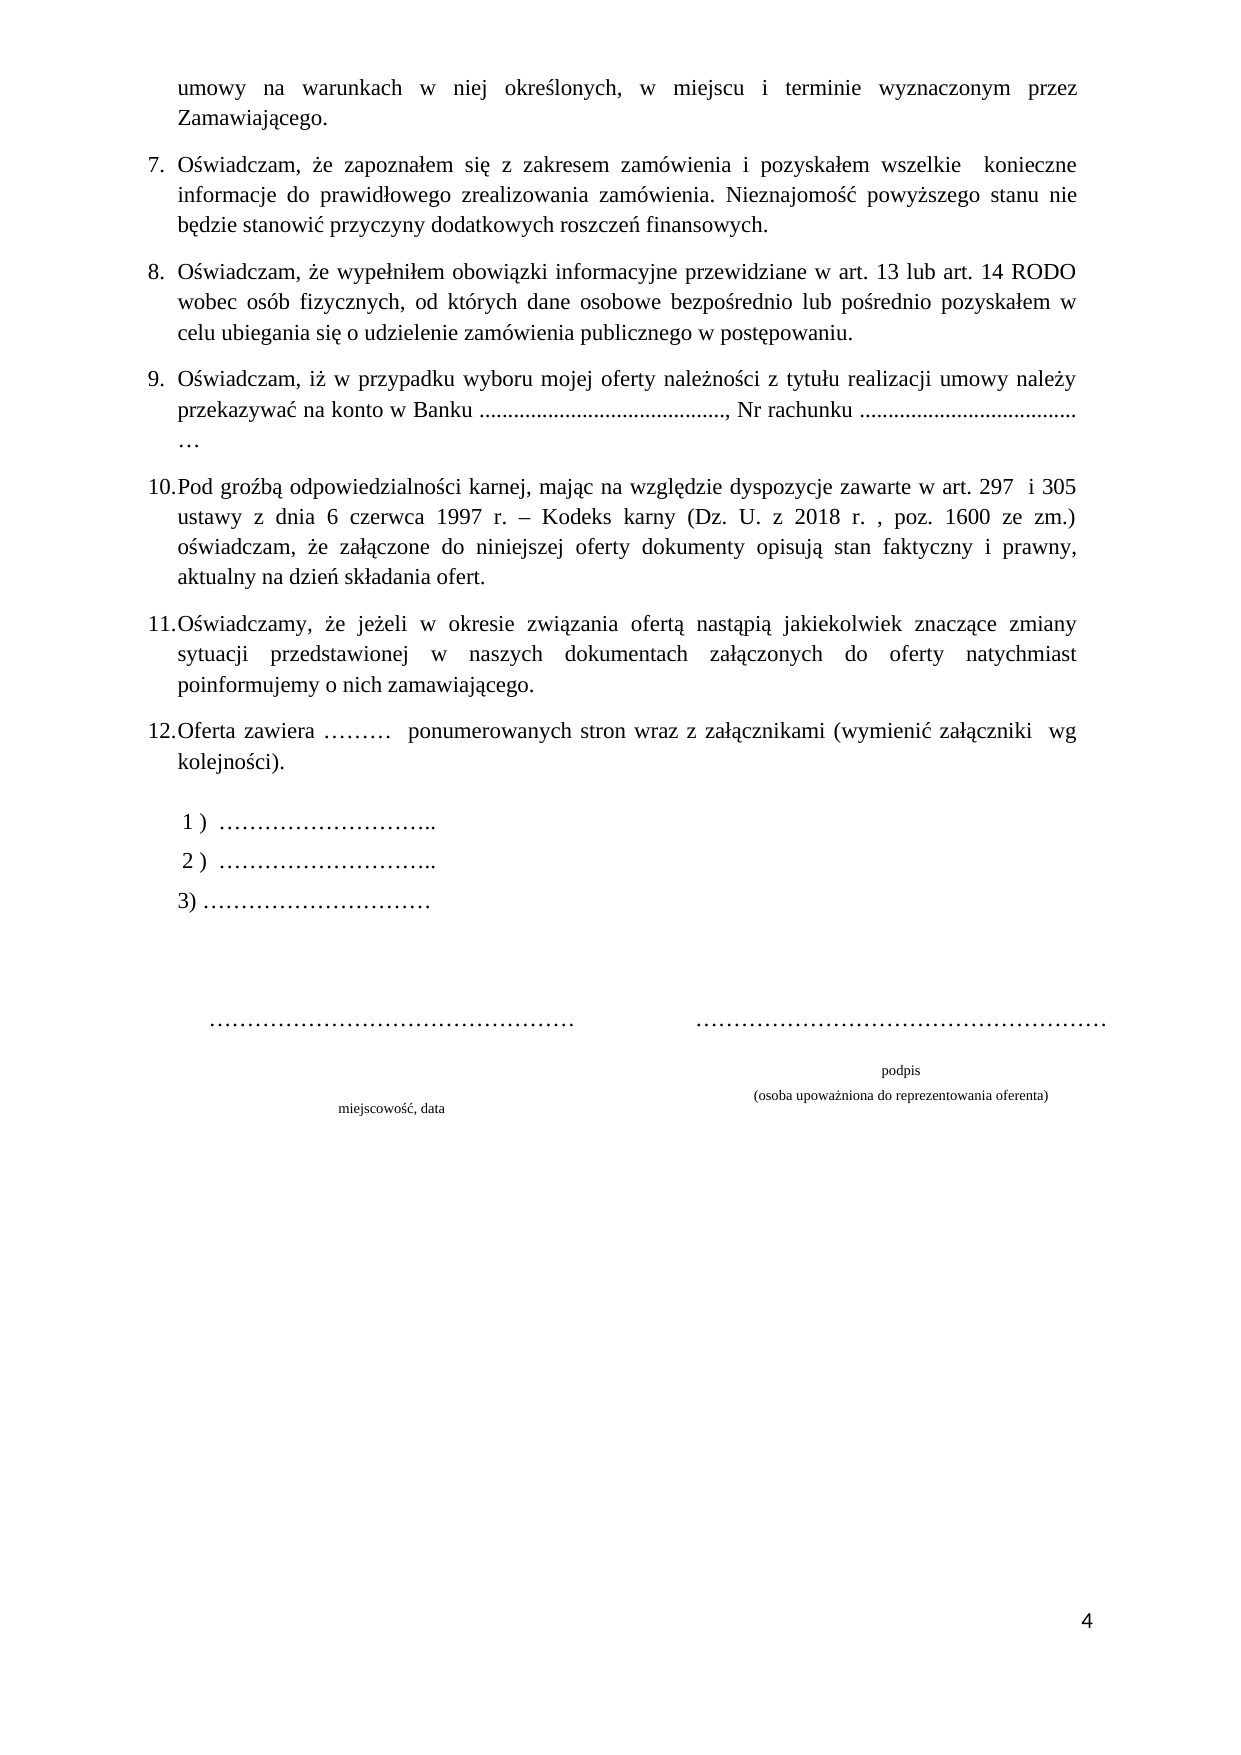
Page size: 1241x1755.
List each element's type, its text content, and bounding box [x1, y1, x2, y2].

text 1 ) ……………………….. [148, 808, 1078, 834]
table_header ………………………………………… [148, 1006, 650, 1062]
list Oferta zawiera ……… ponumerowanych stron wraz z załącznikami (wymienić załączniki wg kolejności). [148, 717, 1078, 774]
list Oświadczam, iż w przypadku wyboru mojej oferty należności z tytułu realizacji umowy należy przekazywać na konto w Banku ..........................................., Nr rachunku ......................................… [148, 365, 1078, 452]
table_cell podpis (osoba upoważniona do reprezentowania oferenta) [650, 1062, 1166, 1185]
list Oświadczam, że zapoznałem się z zakresem zamówienia i pozyskałem wszelkie konieczne informacje do prawidłowego zrealizowania zamówienia. Nieznajomość powyższego stanu nie będzie stanowić przyczyny dodatkowych roszczeń finansowych. [148, 151, 1078, 238]
table_cell miejscowość, data [148, 1062, 650, 1185]
table_header ……………………………………………… [650, 1006, 1166, 1062]
list Oświadczam, że wypełniłem obowiązki informacyjne przewidziane w art. 13 lub art. 14 RODO wobec osób fizycznych, od których dane osobowe bezpośrednio lub pośrednio pozyskałem w celu ubiegania się o udzielenie zamówienia publicznego w postępowaniu. [148, 258, 1078, 345]
list Oświadczamy, że jeżeli w okresie związania ofertą nastąpią jakiekolwiek znaczące zmiany sytuacji przedstawionej w naszych dokumentach załączonych do oferty natychmiast poinformujemy o nich zamawiającego. [148, 610, 1078, 697]
text 3) ………………………… [148, 887, 1078, 913]
list umowy na warunkach w niej określonych, w miejscu i terminie wyznaczonym przez Zamawiającego. [148, 74, 1078, 130]
list Pod groźbą odpowiedzialności karnej, mając na względzie dyspozycje zawarte w art. 297 i 305 ustawy z dnia 6 czerwca 1997 r. – Kodeks karny (Dz. U. z 2018 r. , poz. 1600 ze zm.) oświadczam, że załączone do niniejszej oferty dokumenty opisują stan faktyczny i prawny, aktualny na dzień składania ofert. [148, 473, 1078, 590]
text 2 ) ……………………….. [148, 848, 1078, 874]
